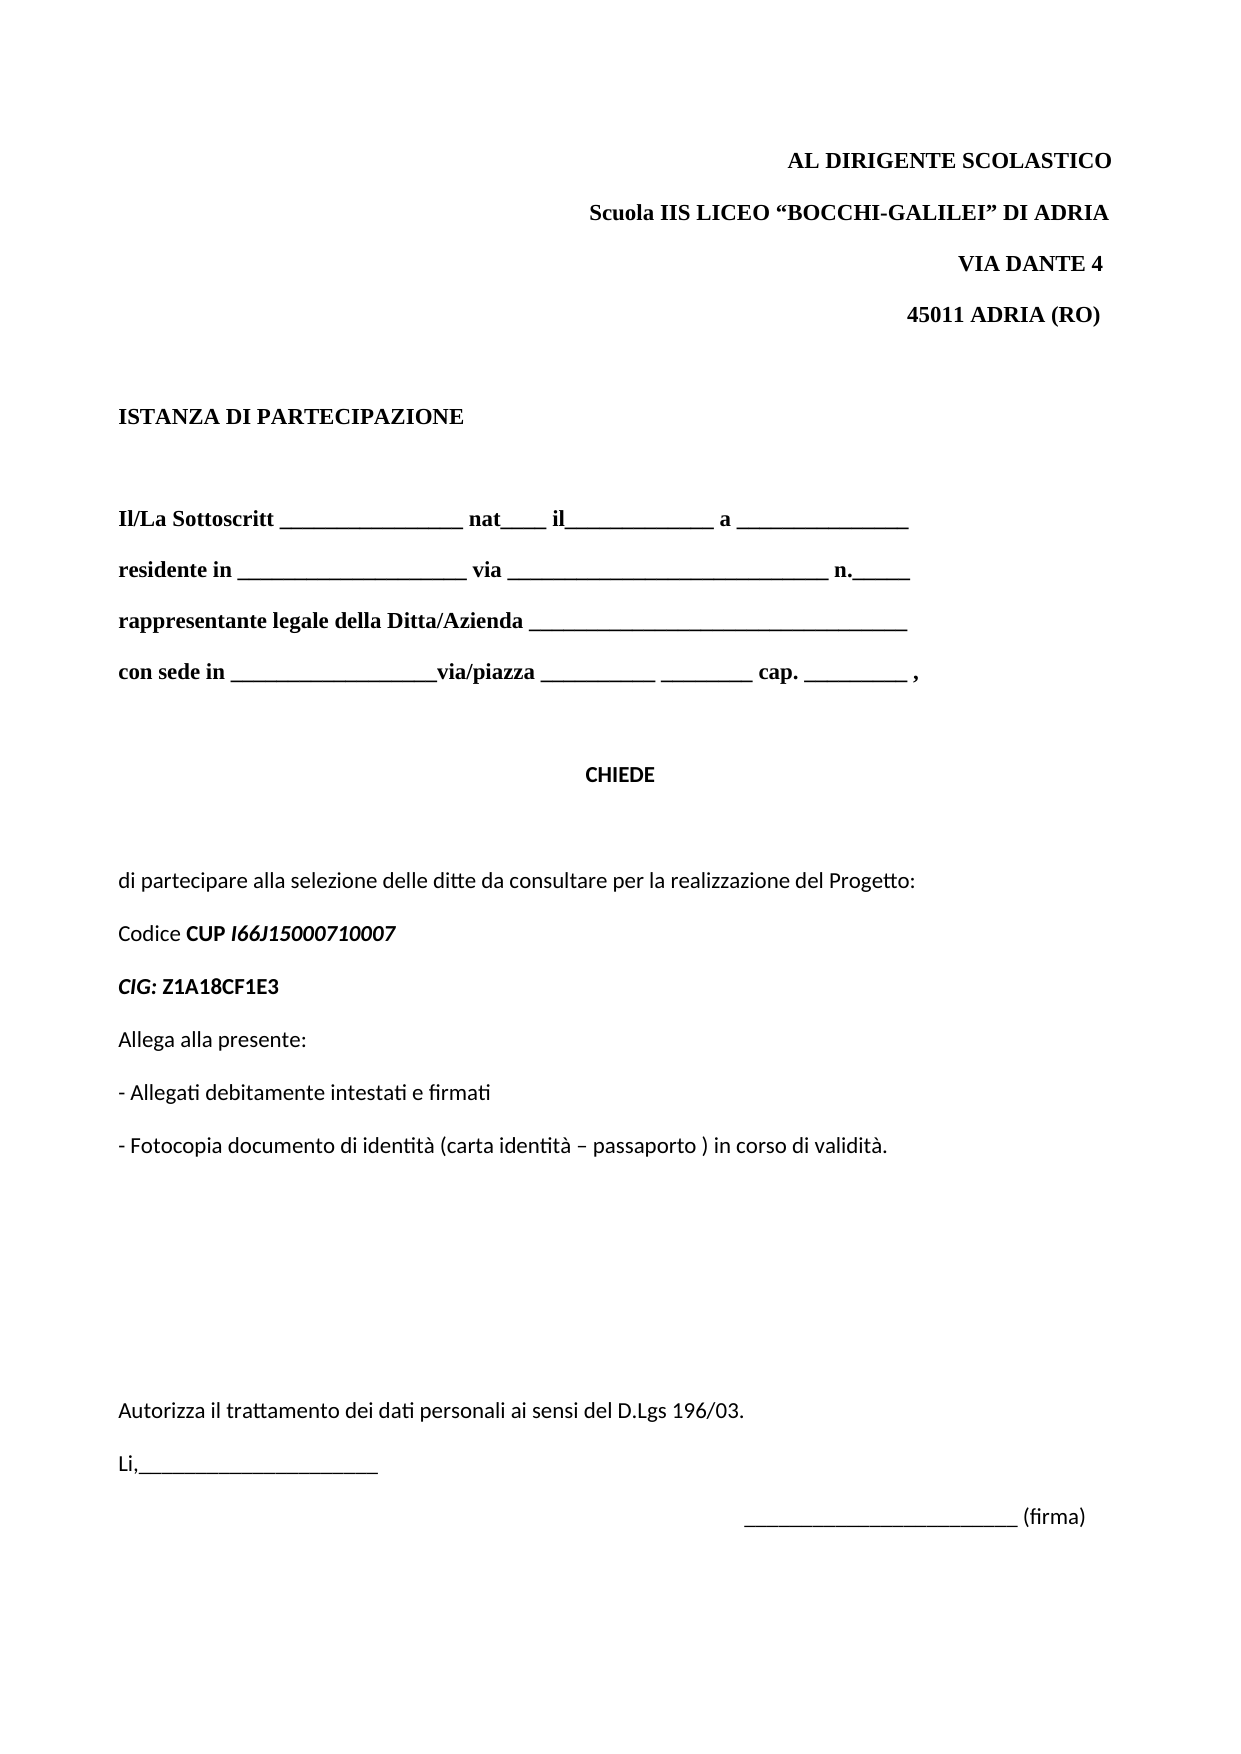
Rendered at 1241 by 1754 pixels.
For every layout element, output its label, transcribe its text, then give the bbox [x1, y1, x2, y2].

text rappresentante legale della Ditta/Azienda _________________________________ [118, 607, 1122, 633]
text Autorizza il trattamento dei dati personali ai sensi del D.Lgs 196/03. [118, 1396, 1122, 1424]
text residente in ____________________ via ____________________________ n._____ [118, 556, 1122, 582]
text 45011 ADRIA (RO) [782, 301, 1122, 327]
text Scuola IIS LICEO “BOCCHI-GALILEI” DI ADRIA [487, 199, 1122, 225]
text VIA DANTE 4 [856, 250, 1122, 276]
text ISTANZA DI PARTECIPAZIONE [118, 403, 1122, 429]
text ________________________ (firma) [634, 1502, 1122, 1530]
text CHIEDE [118, 760, 1122, 788]
text con sede in __________________via/piazza __________ ________ cap. _________ , [118, 658, 1122, 684]
text AL DIRIGENTE SCOLASTICO [708, 148, 1122, 174]
text Li,_____________________ [118, 1449, 1122, 1477]
text - Allegati debitamente intestati e firmati [118, 1078, 1122, 1106]
text - Fotocopia documento di identità (carta identità – passaporto ) in corso di validità. [118, 1131, 1122, 1159]
text Allega alla presente: [118, 1025, 1122, 1053]
text Il/La Sottoscritt ________________ nat____ il_____________ a _______________ [118, 505, 1122, 531]
text Codice CUP I66J15000710007 [118, 919, 1122, 947]
text di partecipare alla selezione delle ditte da consultare per la realizzazione del Progetto: [118, 866, 1122, 894]
text CIG: Z1A18CF1E3 [118, 972, 1122, 1000]
